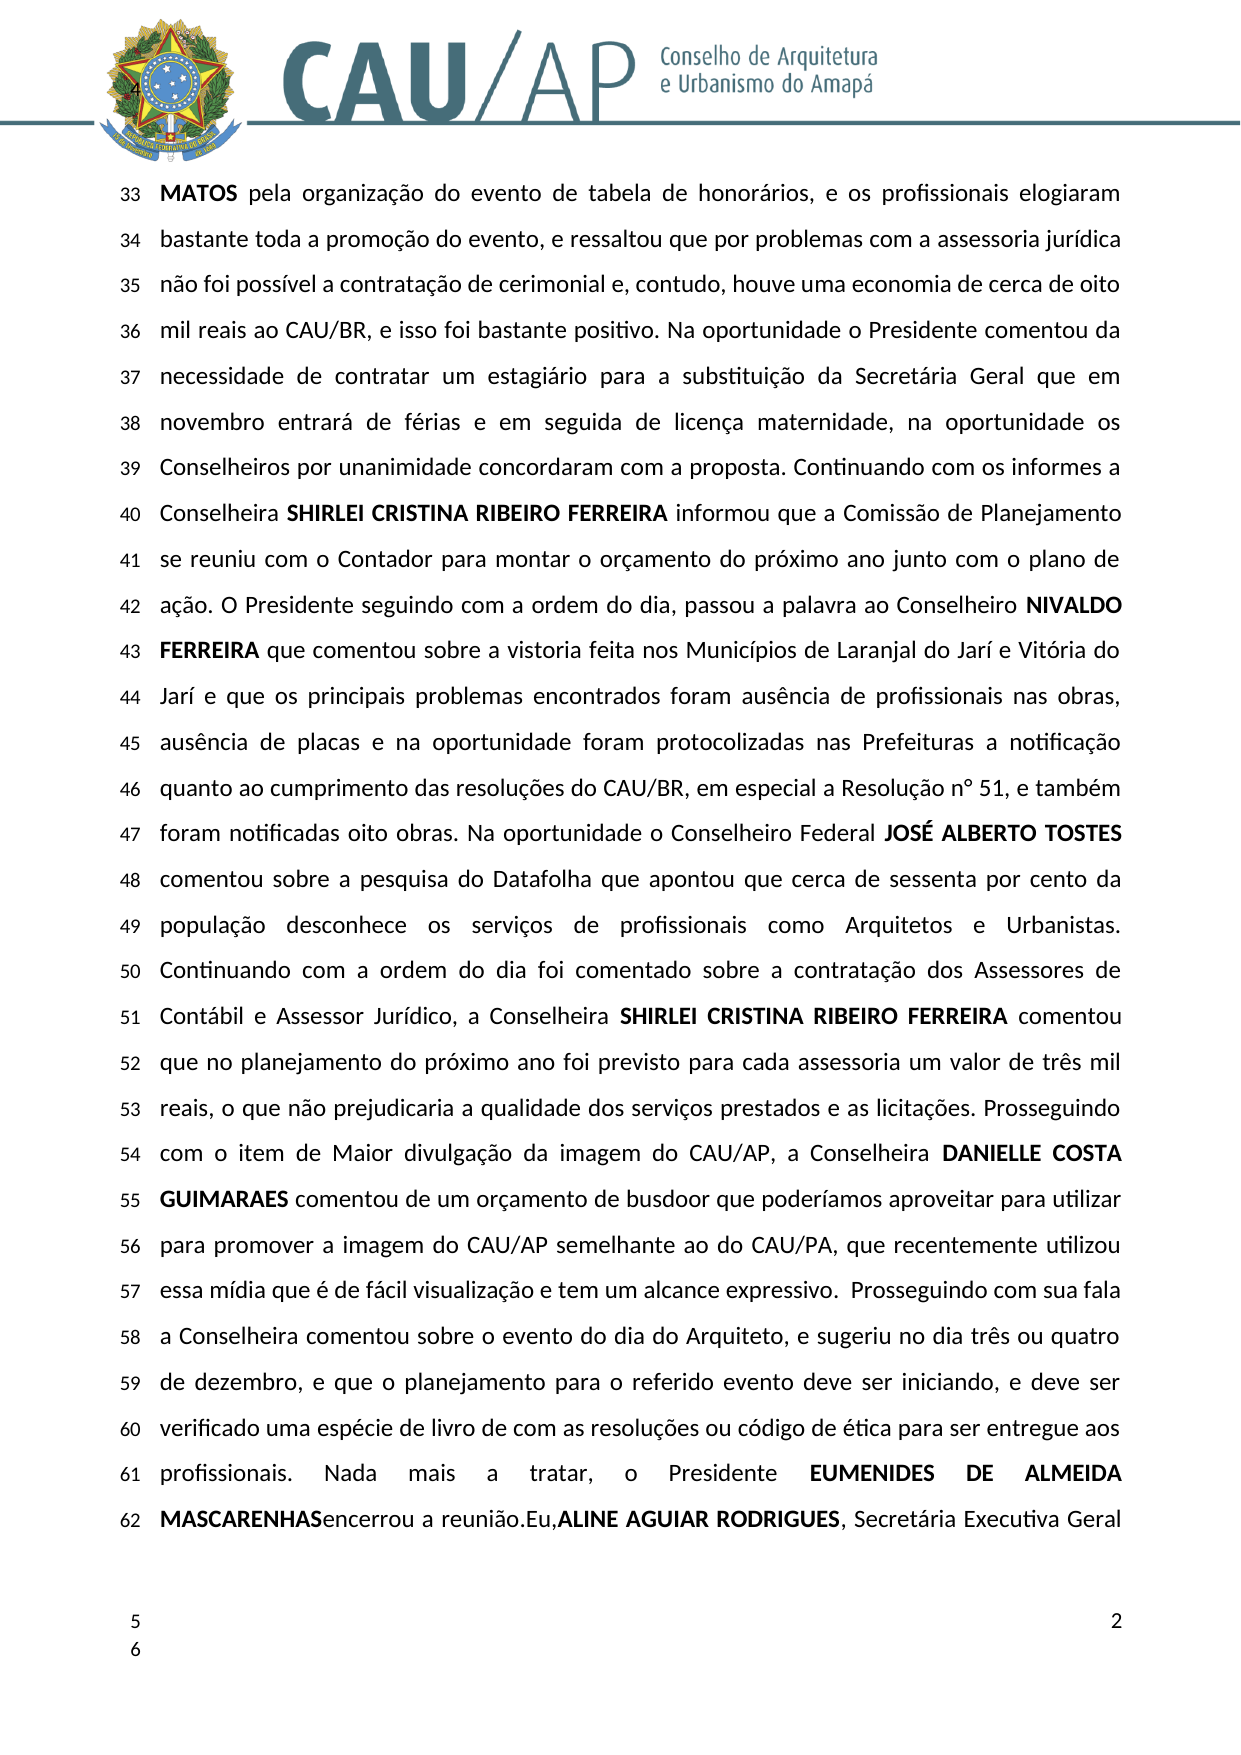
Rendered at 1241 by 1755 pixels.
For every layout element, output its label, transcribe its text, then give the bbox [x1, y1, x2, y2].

text MATOS pela organização do evento de tabela de honorários, e os profissionais elogiaram bastante toda a promoção do evento, e ressaltou que por problemas com a assessoria jurídica não foi possível a contratação de cerimonial e, contudo, houve uma economia de cerca de oito mil reais ao CAU/BR, e isso foi bastante positivo. Na oportunidade o Presidente comentou da necessidade de contratar um estagiário para a substituição da Secretária Geral que em novembro entrará de férias e em seguida de licença maternidade, na oportunidade os Conselheiros por unanimidade concordaram com a proposta. Continuando com os informes a Conselheira SHIRLEI CRISTINA RIBEIRO FERREIRA informou que a Comissão de Planejamento se reuniu com o Contador para montar o orçamento do próximo ano junto com o plano de ação. O Presidente seguindo com a ordem do dia, passou a palavra ao Conselheiro NIVALDO FERREIRA que comentou sobre a vistoria feita nos Municípios de Laranjal do Jarí e Vitória do Jarí e que os principais problemas encontrados foram ausência de profissionais nas obras, ausência de placas e na oportunidade foram protocolizadas nas Prefeituras a notificação quanto ao cumprimento das resoluções do CAU/BR, em especial a Resolução n° 51, e também foram notificadas oito obras. Na oportunidade o Conselheiro Federal JOSÉ ALBERTO TOSTES comentou sobre a pesquisa do Datafolha que apontou que cerca de sessenta por cento da população desconhece os serviços de profissionais como Arquitetos e Urbanistas. Continuando com a ordem do dia foi comentado sobre a contratação dos Assessores de Contábil e Assessor Jurídico, a Conselheira SHIRLEI CRISTINA RIBEIRO FERREIRA comentou que no planejamento do próximo ano foi previsto para cada assessoria um valor de três mil reais, o que não prejudicaria a qualidade dos serviços prestados e as licitações. Prosseguindo com o item de Maior divulgação da imagem do CAU/AP, a Conselheira DANIELLE COSTA GUIMARAES comentou de um orçamento de busdoor que poderíamos aproveitar para utilizar para promover a imagem do CAU/AP semelhante ao do CAU/PA, que recentemente utilizou essa mídia que é de fácil visualização e tem um alcance expressivo. Prosseguindo com sua fala a Conselheira comentou sobre o evento do dia do Arquiteto, e sugeriu no dia três ou quatro de dezembro, e que o planejamento para o referido evento deve ser iniciando, e deve ser verificado uma espécie de livro de com as resoluções ou código de ética para ser entregue aos profissionais. Nada mais a tratar, o Presidente EUMENIDES DE ALMEIDA MASCARENHASencerrou a reunião.Eu,ALINE AGUIAR RODRIGUES, Secretária Executiva Geral [159, 182, 1122, 1534]
